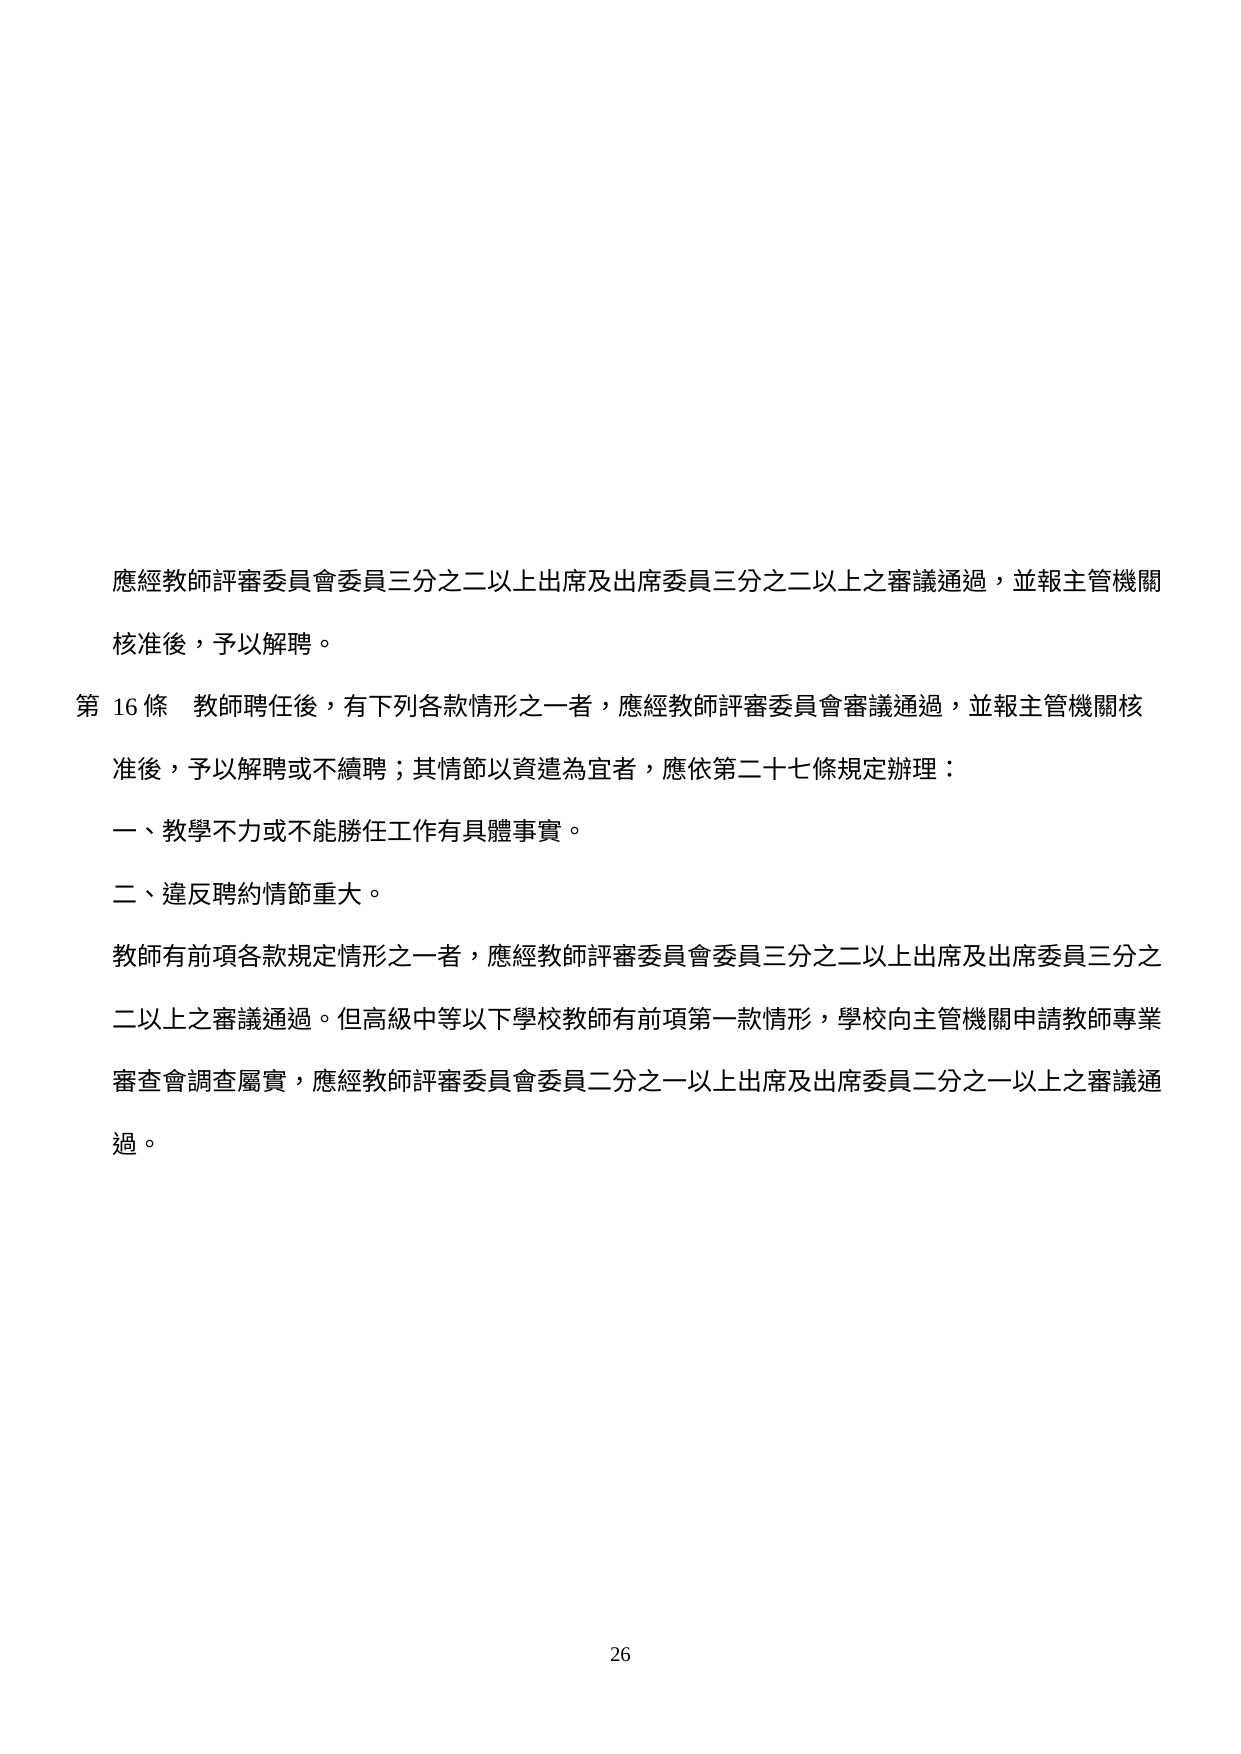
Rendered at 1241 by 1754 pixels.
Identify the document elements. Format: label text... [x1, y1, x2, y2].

text 教師有前項各款規定情形之一者，應經教師評審委員會委員三分之二以上出席及出席委員三分之二以上之審議通過。但高級中等以下學校教師有前項第一款情形，學校向主管機關申請教師專業審查會調查屬實，應經教師評審委員會委員二分之一以上出席及出席委員二分之一以上之審議通過。 [112, 913, 1165, 1163]
text 應經教師評審委員會委員三分之二以上出席及出席委員三分之二以上之審議通過，並報主管機關核准後，予以解聘。 [112, 538, 1165, 663]
text 一、教學不力或不能勝任工作有具體事實。 [75, 788, 1165, 851]
text 二、違反聘約情節重大。 [75, 851, 1165, 913]
text 第 16 條 教師聘任後，有下列各款情形之一者，應經教師評審委員會審議通過，並報主管機關核准後，予以解聘或不續聘；其情節以資遣為宜者，應依第二十七條規定辦理： [75, 663, 1165, 788]
